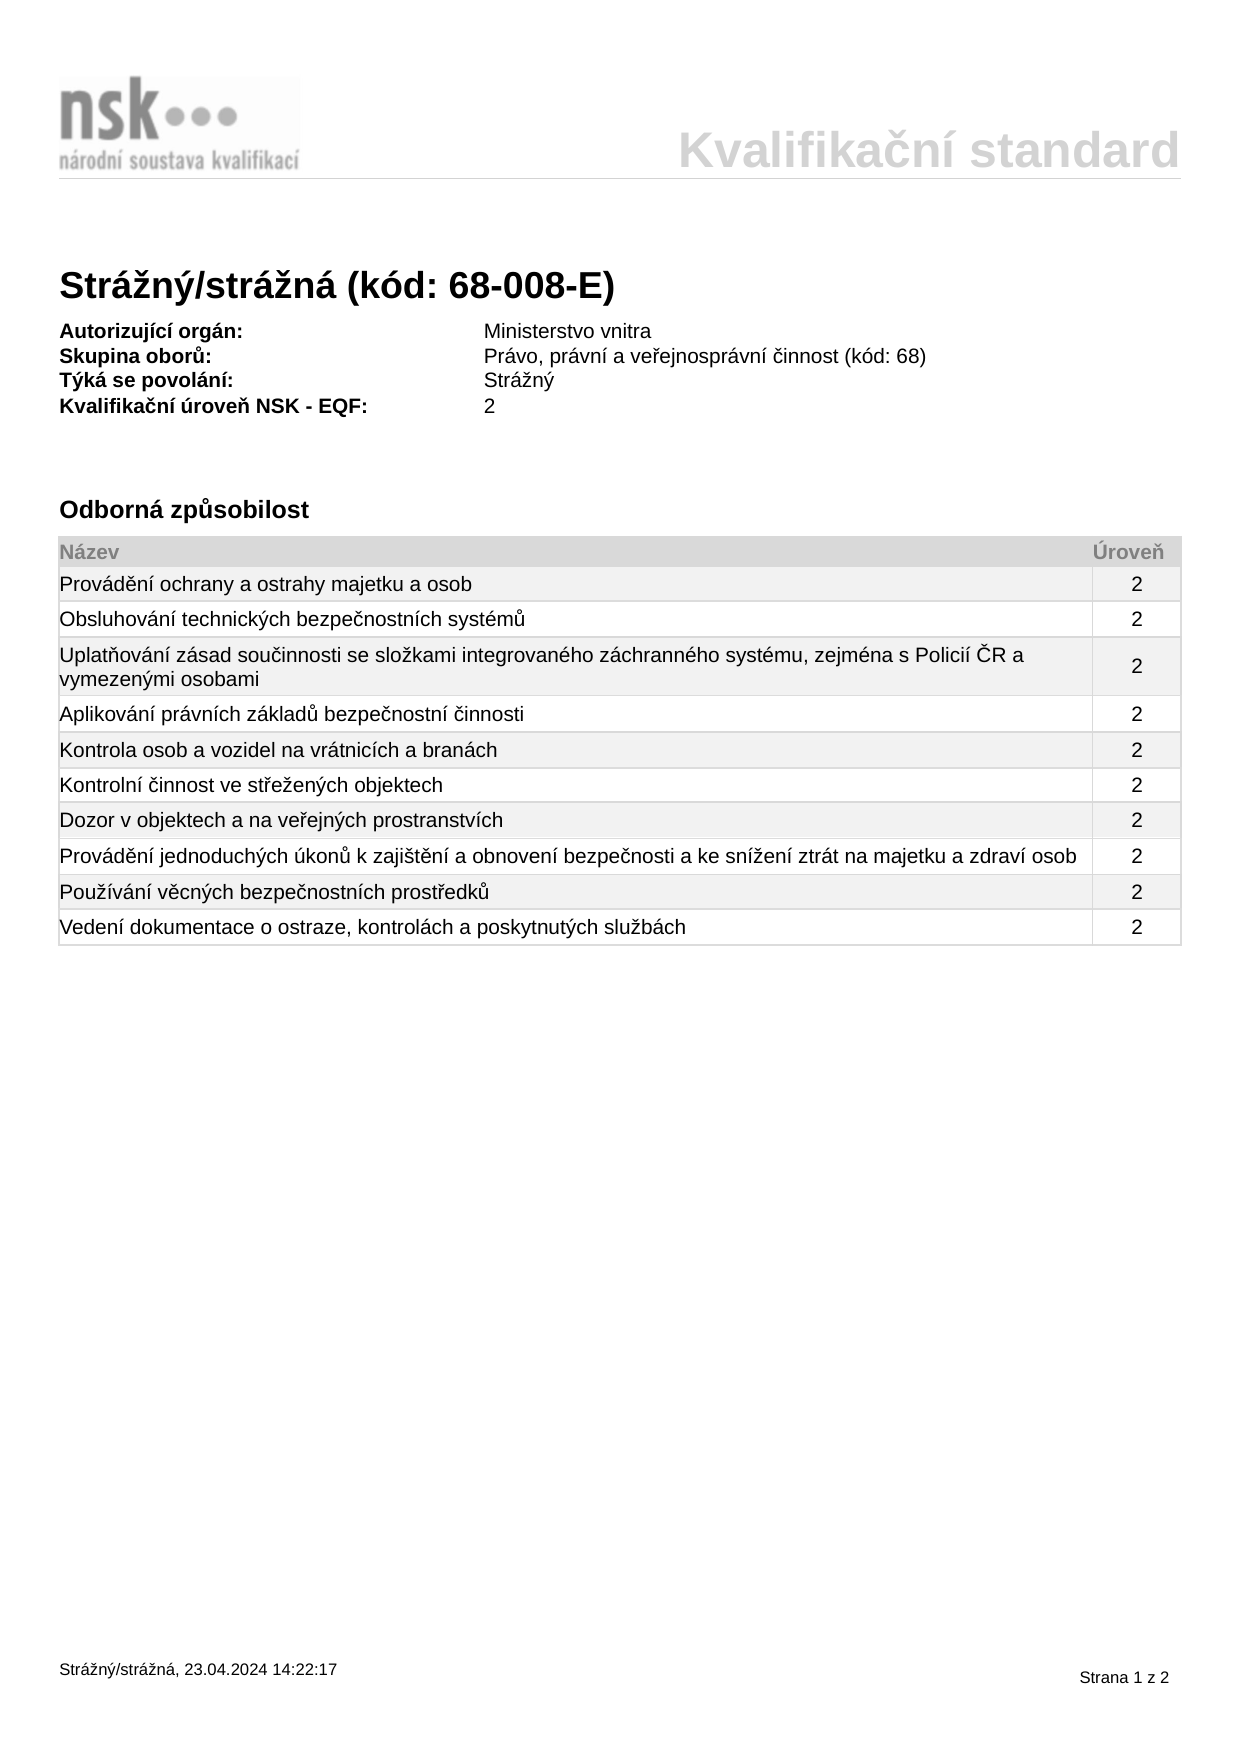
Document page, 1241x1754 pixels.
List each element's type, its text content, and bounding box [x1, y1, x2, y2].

table_cell [484, 1244, 620, 1453]
table_cell [620, 307, 626, 319]
table_cell [59, 196, 483, 224]
picture [58, 59, 621, 172]
table_cell Kontrolní činnost ve střežených objektech [60, 769, 1092, 801]
table_cell Strážný/strážná, 23.04.2024 14:22:17 [59, 1660, 862, 1696]
table_cell [1169, 307, 1181, 319]
table_cell [484, 946, 620, 1244]
table_cell Používání věcných bezpečnostních prostředků [60, 875, 1092, 908]
table_cell [59, 307, 483, 319]
table_cell [59, 418, 483, 489]
table_cell Provádění ochrany a ostrahy majetku a osob [60, 567, 1092, 600]
table_cell [59, 1244, 483, 1453]
table_cell 2 [1093, 875, 1180, 908]
table_cell Provádění jednoduchých úkonů k zajištění a obnovení bezpečnosti a ke snížení ztrát na majetku a zdraví osob [60, 839, 1092, 873]
table_cell [862, 1453, 1093, 1659]
table_cell [59, 524, 483, 536]
table_cell [862, 196, 1093, 224]
table_cell [1169, 1244, 1181, 1453]
table_cell [1093, 946, 1169, 1244]
table_header [621, 59, 626, 172]
table_cell [59, 1453, 483, 1659]
table_cell [620, 524, 626, 536]
table_cell [620, 946, 626, 1244]
table_cell 2 [1093, 910, 1180, 944]
table_cell [862, 1244, 1093, 1453]
table_cell Právo, právní a veřejnosprávní činnost (kód: 68) [484, 344, 1181, 368]
table_cell [1093, 524, 1169, 536]
table_cell [626, 1244, 862, 1453]
table_cell [620, 196, 626, 224]
table_cell [59, 172, 483, 178]
table_cell [862, 524, 1093, 536]
table_cell [484, 172, 620, 178]
table_cell [626, 418, 862, 489]
table_cell [1169, 1660, 1181, 1696]
table_cell 2 [1093, 803, 1180, 837]
table_cell 2 [484, 394, 1181, 417]
table_cell Strážný [484, 368, 1181, 393]
table_cell [59, 946, 483, 1244]
table_cell [626, 1453, 862, 1659]
table_cell [1093, 196, 1169, 224]
table_cell Uplatňování zásad součinnosti se složkami integrovaného záchranného systému, zejména s Policií ČR a vymezenými osobami [60, 638, 1092, 695]
table_cell [1169, 418, 1181, 489]
table_cell Úroveň [1093, 537, 1180, 566]
table_cell [1169, 196, 1181, 224]
table_cell 2 [1093, 839, 1180, 873]
table_cell Odborná způsobilost [59, 489, 1181, 524]
table_cell 2 [1093, 769, 1180, 801]
table_cell Strana 1 z 2 [862, 1660, 1169, 1696]
table_cell 2 [1093, 696, 1180, 731]
table_cell [862, 418, 1093, 489]
table_cell [862, 307, 1093, 319]
table_cell Skupina oborů: [59, 344, 483, 368]
table_cell [626, 307, 862, 319]
table_cell [59, 179, 1181, 196]
table_cell [1093, 307, 1169, 319]
table_cell 2 [1093, 567, 1180, 600]
table_header Kvalifikační standard [626, 59, 1181, 178]
table_cell Obsluhování technických bezpečnostních systémů [60, 602, 1092, 636]
table_cell Týká se povolání: [59, 368, 483, 392]
table_cell [626, 196, 862, 224]
table_cell [1169, 1453, 1181, 1659]
table_cell [620, 418, 626, 489]
table_cell [1169, 524, 1181, 536]
table_cell Kvalifikační úroveň NSK - EQF: [59, 394, 483, 417]
table_cell [484, 418, 620, 489]
table_cell [626, 524, 862, 536]
table_cell [484, 196, 620, 224]
table_cell Kontrola osob a vozidel na vrátnicích a branách [60, 733, 1092, 767]
table_cell Název [60, 537, 1092, 566]
table_cell [620, 1453, 626, 1659]
table_cell Aplikování právních základů bezpečnostní činnosti [60, 696, 1092, 731]
table_cell Strážný/strážná (kód: 68-008-E) [59, 224, 1181, 307]
table_cell [1093, 418, 1169, 489]
table_cell [484, 524, 620, 536]
table_cell 2 [1093, 602, 1180, 636]
table_cell Vedení dokumentace o ostraze, kontrolách a poskytnutých službách [60, 910, 1092, 944]
table_cell [626, 946, 862, 1244]
table_cell [620, 1244, 626, 1453]
table_cell [484, 1453, 620, 1659]
table_cell Ministerstvo vnitra [484, 319, 1181, 344]
table_cell [862, 946, 1093, 1244]
table_cell Autorizující orgán: [59, 319, 483, 343]
table_cell 2 [1093, 733, 1180, 767]
table_cell [1093, 1453, 1169, 1659]
table_cell [1093, 1244, 1169, 1453]
table_cell 2 [1093, 638, 1180, 695]
table_cell [484, 307, 620, 319]
table_cell [1169, 946, 1181, 1244]
table_cell Dozor v objektech a na veřejných prostranstvích [60, 803, 1092, 837]
